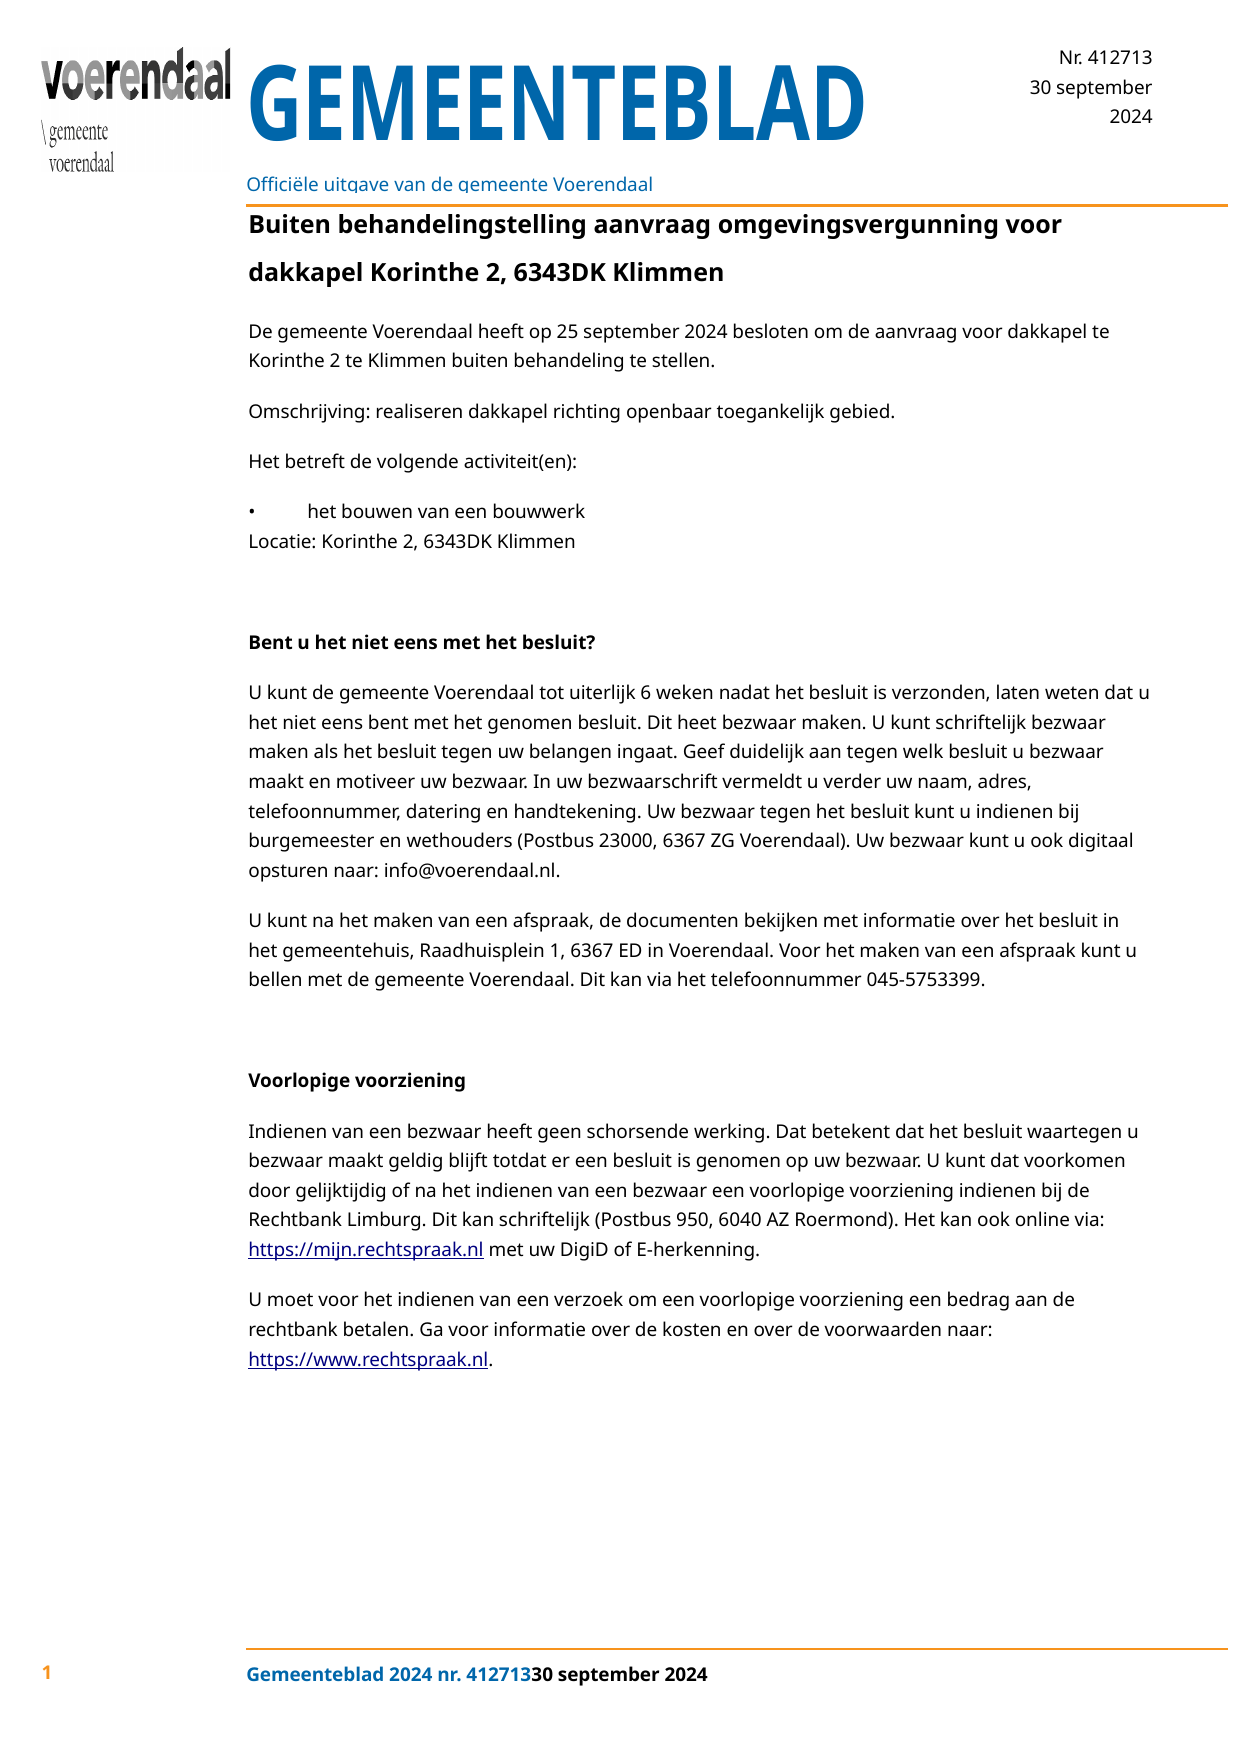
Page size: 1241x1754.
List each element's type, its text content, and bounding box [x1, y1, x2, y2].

text Locatie: Korinthe 2, 6343DK Klimmen [248, 528, 1152, 554]
text Buiten behandelingstelling aanvraag omgevingsvergunning voor dakkapel Korinthe 2, 6343DK Klimmen [248, 207, 1152, 288]
text Indienen van een bezwaar heeft geen schorsende werking. Dat betekent dat het besluit waartegen u bezwaar maakt geldig blijft totdat er een besluit is genomen op uw bezwaar. U kunt dat voorkomen door gelijktijdig of na het indienen van een bezwaar een voorlopige voorziening indienen bij de Rechtbank Limburg. Dit kan schriftelijk (Postbus 950, 6040 AZ Roermond). Het kan ook online via: https://mijn.rechtspraak.nl met uw DigiD of E-herkenning. [248, 1118, 1152, 1262]
text Het betreft de volgende activiteit(en): [248, 448, 1152, 474]
text U kunt de gemeente Voerendaal tot uiterlijk 6 weken nadat het besluit is verzonden, laten weten dat u het niet eens bent met het genomen besluit. Dit heet bezwaar maken. U kunt schriftelijk bezwaar maken als het besluit tegen uw belangen ingaat. Geef duidelijk aan tegen welk besluit u bezwaar maakt en motiveer uw bezwaar. In uw bezwaarschrift vermeldt u verder uw naam, adres, telefoonnummer, datering en handtekening. Uw bezwaar tegen het besluit kunt u indienen bij burgemeester en wethouders (Postbus 23000, 6367 ZG Voerendaal). Uw bezwaar kunt u ook digitaal opsturen naar: info@voerendaal.nl. [248, 679, 1152, 883]
text Omschrijving: realiseren dakkapel richting openbaar toegankelijk gebied. [248, 398, 1152, 424]
picture [41, 47, 231, 172]
text U moet voor het indienen van een verzoek om een voorlopige voorziening een bedrag aan de rechtbank betalen. Ga voor informatie over de kosten en over de voorwaarden naar: https://www.rechtspraak.nl. [248, 1287, 1152, 1372]
list het bouwen van een bouwwerk [248, 499, 1152, 524]
text Voorlopige voorziening [248, 1067, 1152, 1093]
text De gemeente Voerendaal heeft op 25 september 2024 besloten om de aanvraag voor dakkapel te Korinthe 2 te Klimmen buiten behandeling te stellen. [248, 318, 1152, 373]
text U kunt na het maken van een afspraak, de documenten bekijken met informatie over het besluit in het gemeentehuis, Raadhuisplein 1, 6367 ED in Voerendaal. Voor het maken van een afspraak kunt u bellen met de gemeente Voerendaal. Dit kan via het telefoonnummer 045-5753399. [248, 907, 1152, 992]
text Bent u het niet eens met het besluit? [248, 629, 1152, 655]
